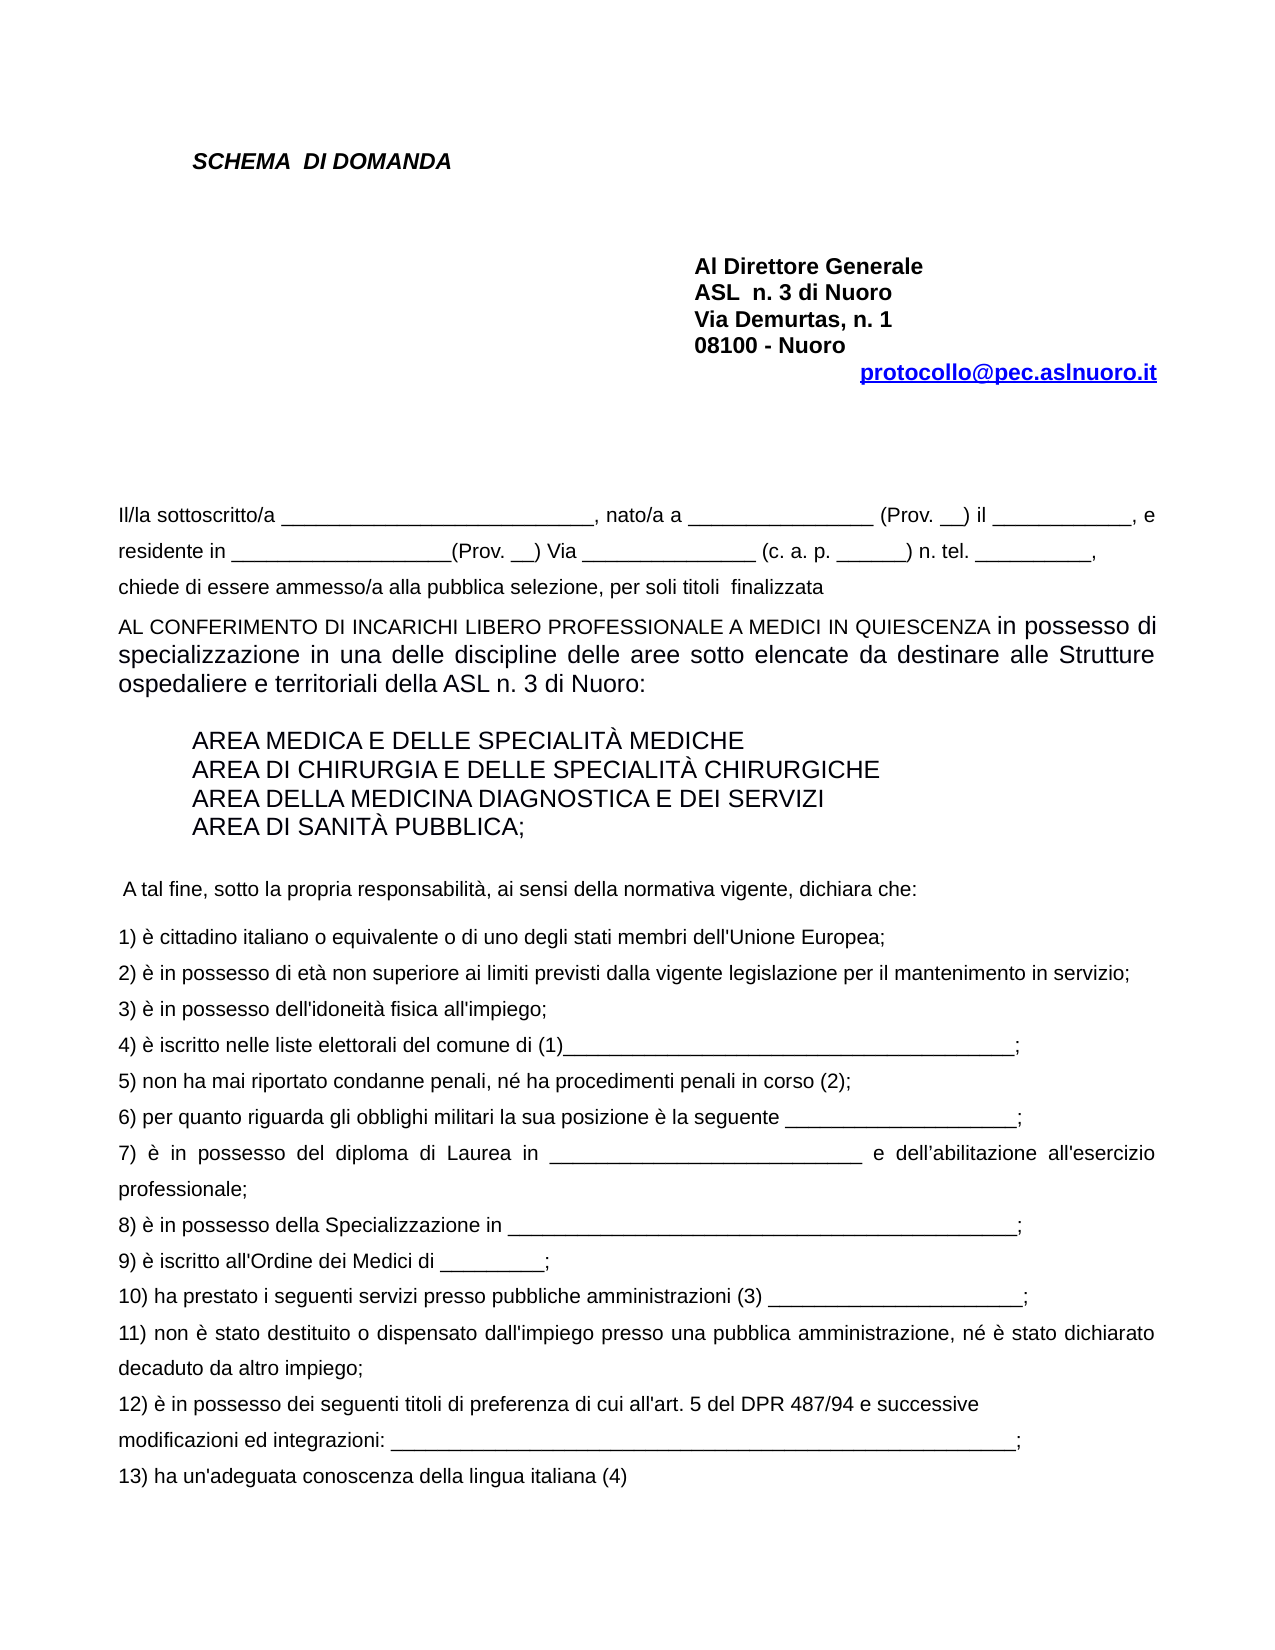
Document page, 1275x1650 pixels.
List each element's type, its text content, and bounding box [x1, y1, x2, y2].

text 9) è iscritto all'Ordine dei Medici di _________; [118, 1248, 1157, 1272]
text 2) è in possesso di età non superiore ai limiti previsti dalla vigente legislazione per il mantenimento in servizio; [118, 961, 1157, 985]
text AREA DI SANITÀ PUBBLICA; [118, 812, 1157, 841]
text 8) è in possesso della Specializzazione in ____________________________________________; [118, 1212, 1157, 1236]
text 3) è in possesso dell'idoneità fisica all'impiego; [118, 997, 1157, 1021]
text chiede di essere ammesso/a alla pubblica selezione, per soli titoli finalizzata [118, 575, 1157, 599]
text 10) ha prestato i seguenti servizi presso pubbliche amministrazioni (3) ______________________; [118, 1284, 1157, 1308]
text SCHEMA DI DOMANDA [192, 148, 1157, 174]
text protocollo@pec.aslnuoro.it [118, 358, 1157, 385]
text 13) ha un'adeguata conoscenza della lingua italiana (4) [118, 1464, 1157, 1488]
text AL CONFERIMENTO DI INCARICHI LIBERO PROFESSIONALE A MEDICI IN QUIESCENZA in possesso di specializzazione in una delle discipline delle aree sotto elencate da destinare alle Strutture ospedaliere e territoriali della ASL n. 3 di Nuoro: [118, 611, 1157, 697]
text A tal fine, sotto la propria responsabilità, ai sensi della normativa vigente, dichiara che: [118, 877, 1157, 901]
text 5) non ha mai riportato condanne penali, né ha procedimenti penali in corso (2); [118, 1069, 1157, 1093]
text 12) è in possesso dei seguenti titoli di preferenza di cui all'art. 5 del DPR 487/94 e successive [118, 1392, 1157, 1416]
text AREA DELLA MEDICINA DIAGNOSTICA E DEI SERVIZI [118, 784, 1157, 812]
text 6) per quanto riguarda gli obblighi militari la sua posizione è la seguente ____________________; [118, 1105, 1157, 1129]
text AREA MEDICA E DELLE SPECIALITÀ MEDICHE [118, 726, 1157, 755]
text Via Demurtas, n. 1 [694, 306, 1157, 332]
text Il/la sottoscritto/a ___________________________, nato/a a ________________ (Prov. __) il ____________, e residente in ___________________(Prov. __) Via _______________ (c. a. p. ______) n. tel. __________, [118, 503, 1157, 563]
text 4) è iscritto nelle liste elettorali del comune di (1)_______________________________________; [118, 1033, 1157, 1057]
text ASL n. 3 di Nuoro [694, 279, 1157, 306]
text AREA DI CHIRURGIA E DELLE SPECIALITÀ CHIRURGICHE [118, 755, 1157, 784]
text 11) non è stato destituito o dispensato dall'impiego presso una pubblica amministrazione, né è stato dichiarato decaduto da altro impiego; [118, 1320, 1157, 1380]
text 08100 - Nuoro [694, 332, 1157, 358]
text 7) è in possesso del diploma di Laurea in ___________________________ e dell’abilitazione all'esercizio professionale; [118, 1141, 1157, 1201]
text Al Direttore Generale [694, 253, 1157, 279]
text 1) è cittadino italiano o equivalente o di uno degli stati membri dell'Unione Europea; [118, 925, 1157, 949]
text modificazioni ed integrazioni: ______________________________________________________; [118, 1428, 1157, 1452]
